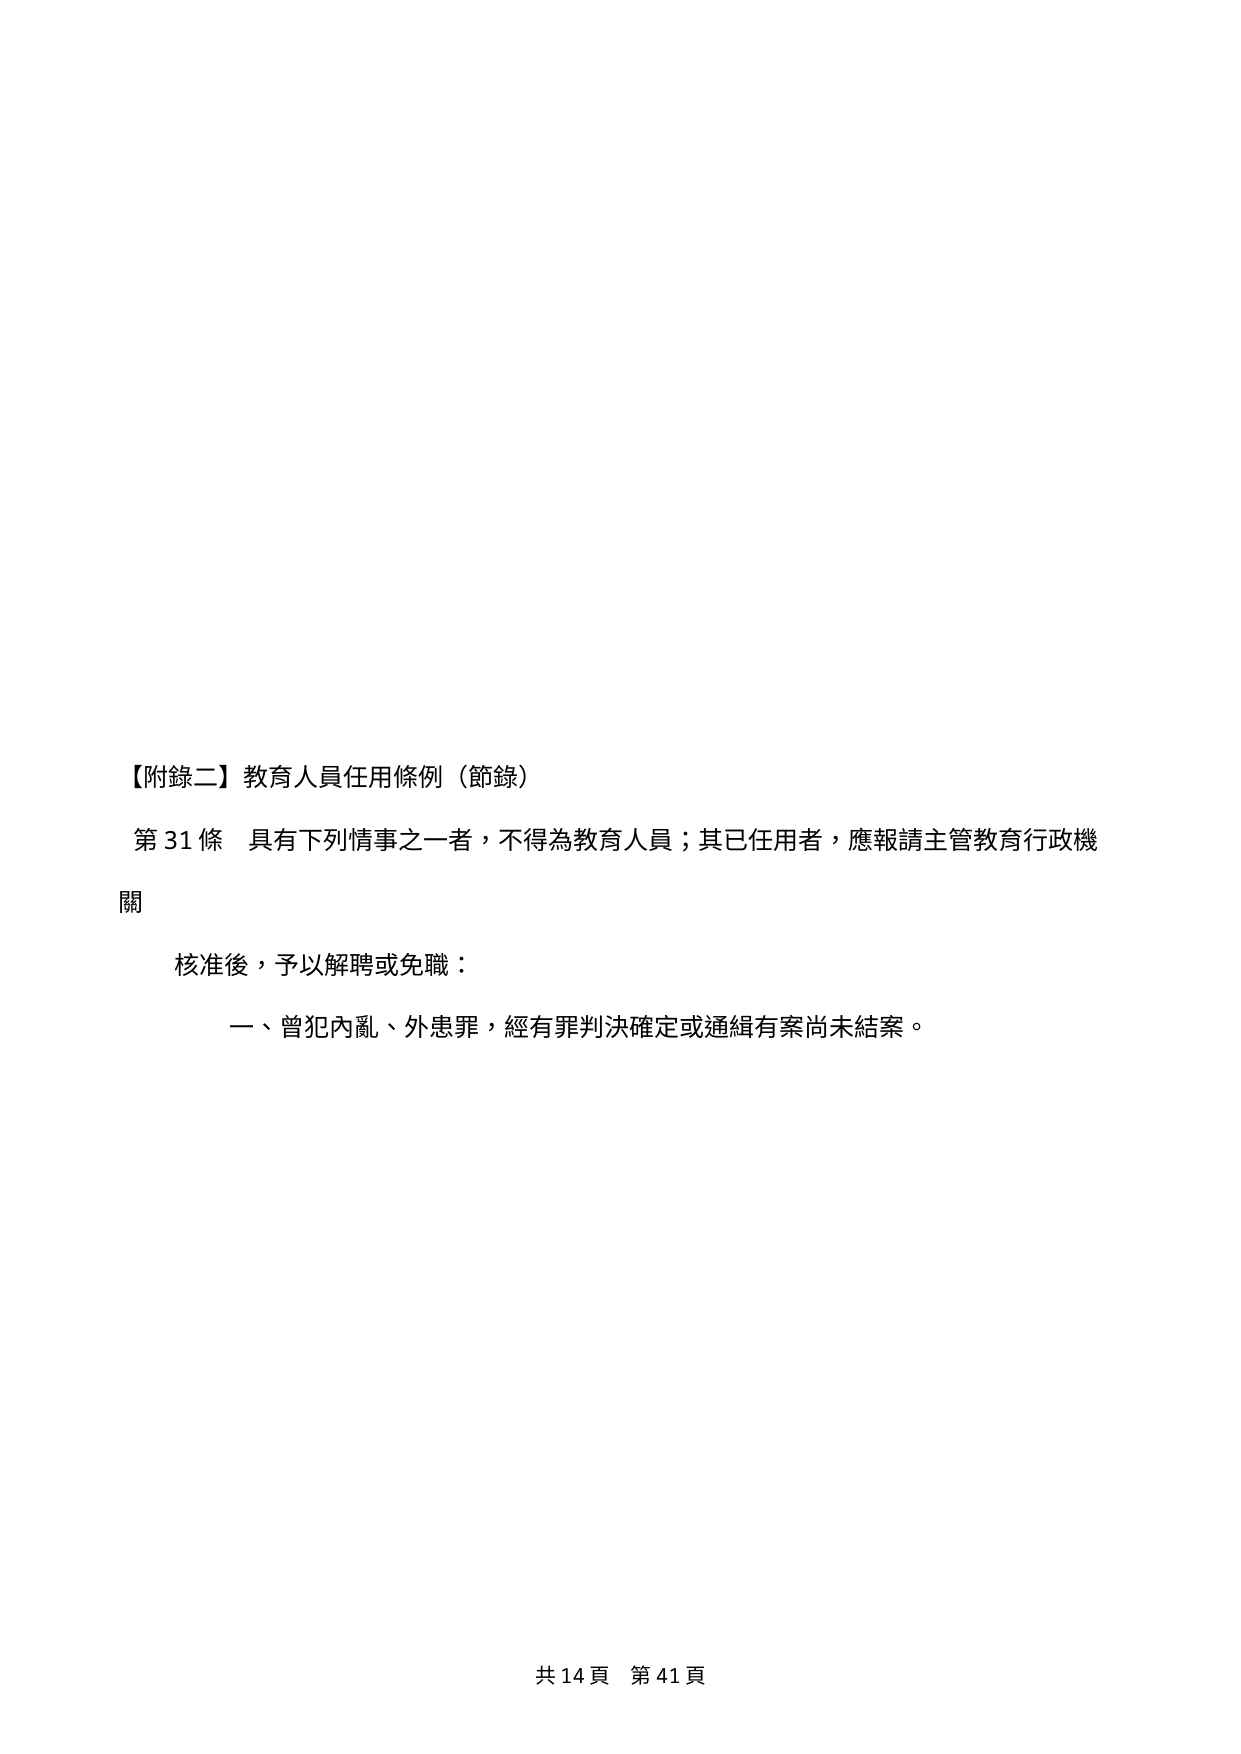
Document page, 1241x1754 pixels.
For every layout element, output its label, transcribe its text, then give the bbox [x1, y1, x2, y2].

text 第31條 具有下列情事之一者，不得為教育人員；其已任用者，應報請主管教育行政機關 [118, 797, 1122, 922]
text 一、曾犯內亂、外患罪，經有罪判決確定或通緝有案尚未結案。 [118, 984, 1122, 1047]
text 核准後，予以解聘或免職： [118, 922, 1122, 984]
text 【附錄二】教育人員任用條例（節錄） [118, 734, 1122, 797]
